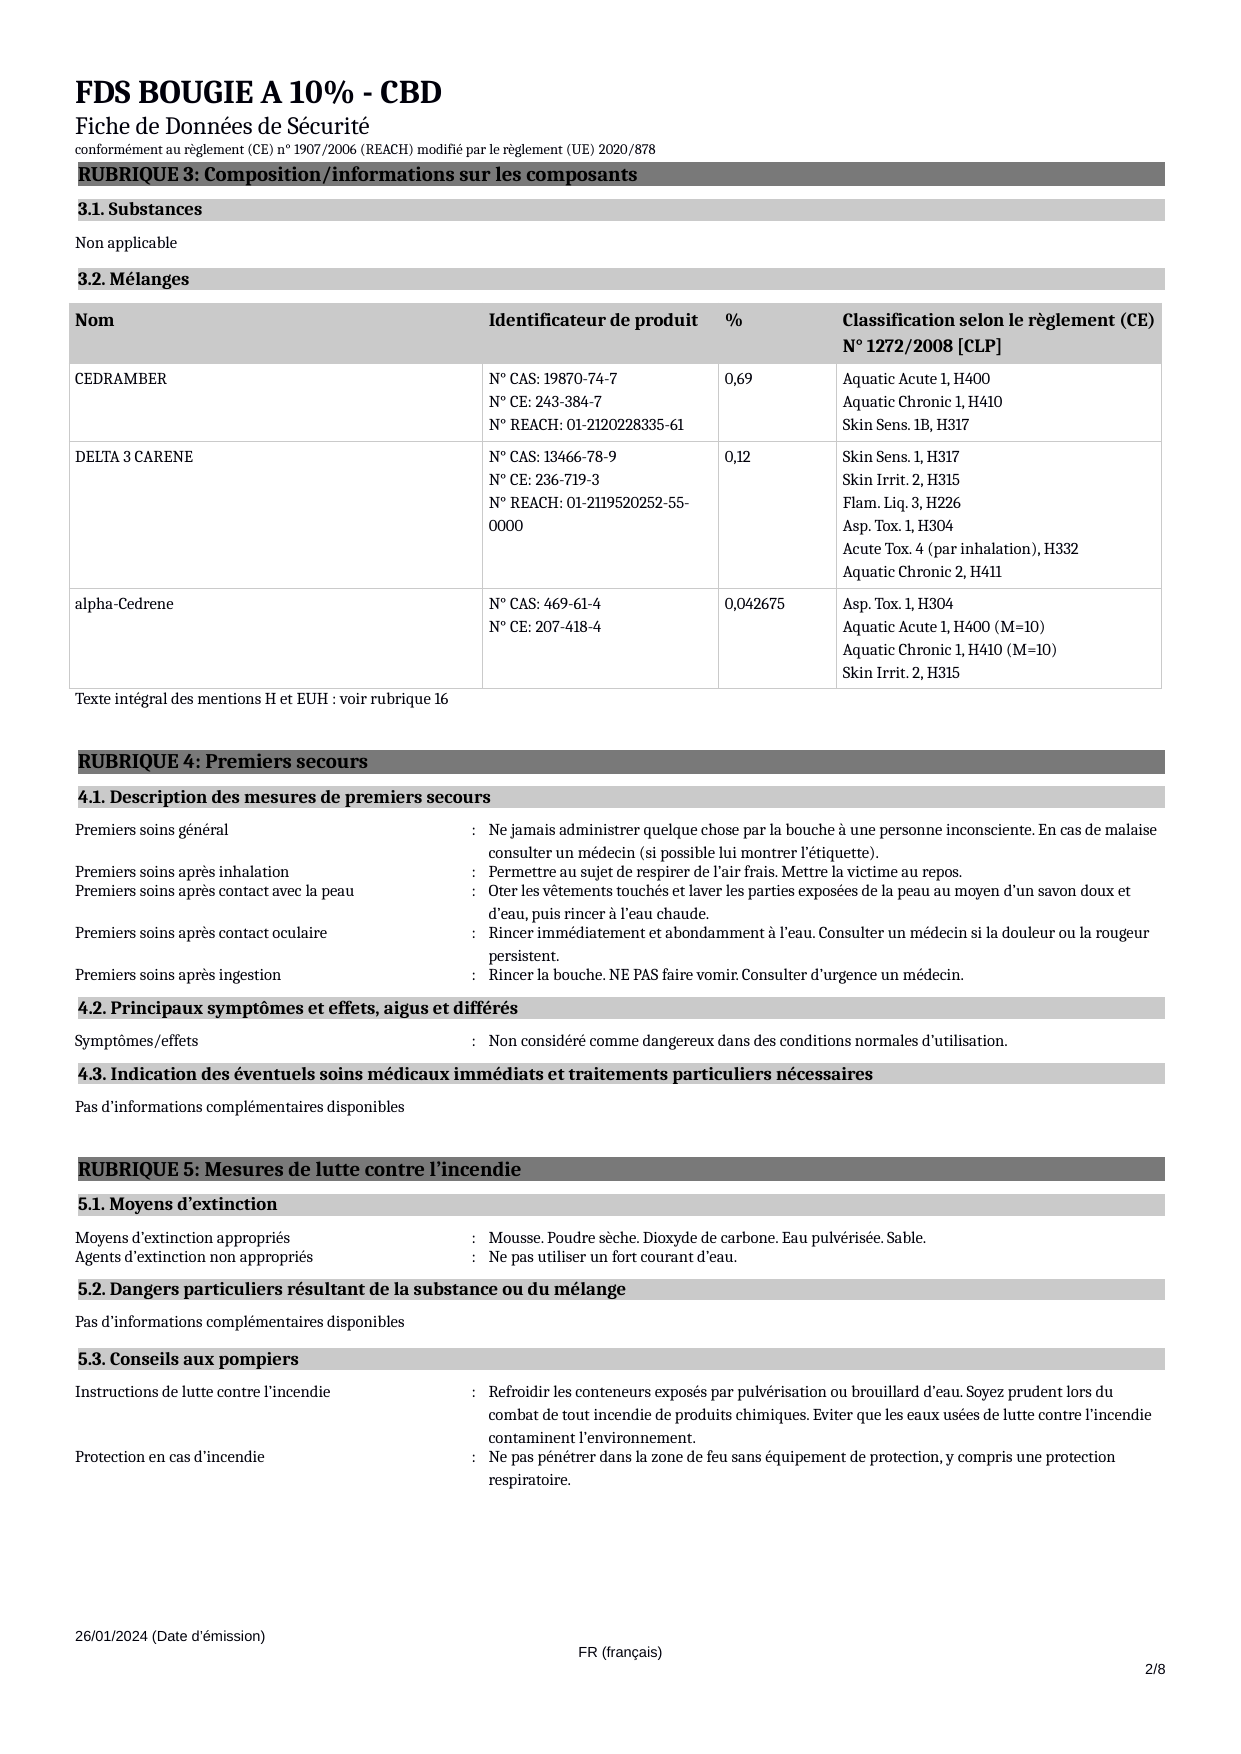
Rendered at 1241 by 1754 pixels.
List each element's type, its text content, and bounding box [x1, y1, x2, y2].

table_header Non considéré comme dangereux dans des conditions normales d’utilisation. [488, 1031, 1168, 1051]
table_cell : [459, 862, 488, 881]
table_cell : [459, 966, 488, 985]
table_cell DELTA 3 CARENE [70, 442, 482, 587]
subtitle 3.2. Mélanges [78, 268, 1165, 290]
subtitle RUBRIQUE 3: Composition/informations sur les composants [78, 162, 1165, 186]
subtitle 5.2. Dangers particuliers résultant de la substance ou du mélange [78, 1279, 1165, 1300]
table_header Ne jamais administrer quelque chose par la bouche à une personne inconsciente. En cas de malaise consulter un médecin (si possible lui montrer l’étiquette). [488, 820, 1168, 862]
table_cell 0,12 [719, 442, 836, 587]
table_cell Rincer immédiatement et abondamment à l’eau. Consulter un médecin si la douleur ou la rougeur persistent. [488, 924, 1168, 966]
table_cell N° CAS: 469-61-4 N° CE: 207-418-4 [483, 589, 718, 688]
subtitle RUBRIQUE 5: Mesures de lutte contre l’incendie [78, 1157, 1165, 1181]
table_cell 0,042675 [719, 589, 836, 688]
subtitle RUBRIQUE 4: Premiers secours [78, 750, 1165, 774]
table_cell 0,69 [719, 364, 836, 441]
table_header : [459, 1031, 488, 1051]
table_header Premiers soins général [75, 820, 459, 862]
table_cell Permettre au sujet de respirer de l’air frais. Mettre la victime au repos. [488, 862, 1168, 881]
table_cell Ne pas pénétrer dans la zone de feu sans équipement de protection, y compris une protection respiratoire. [488, 1448, 1168, 1489]
table_cell Aquatic Acute 1, H400 Aquatic Chronic 1, H410 Skin Sens. 1B, H317 [837, 364, 1161, 441]
table_cell N° CAS: 13466-78-9 N° CE: 236-719-3 N° REACH: 01-2119520252-55-0000 [483, 442, 718, 587]
table_header Nom [70, 304, 482, 363]
text Texte intégral des mentions H et EUH : voir rubrique 16 [75, 689, 1165, 708]
table_cell Rincer la bouche. NE PAS faire vomir. Consulter d’urgence un médecin. [488, 966, 1168, 985]
table_header : [459, 1383, 488, 1447]
table_header Instructions de lutte contre l’incendie [75, 1383, 459, 1447]
subtitle 5.1. Moyens d’extinction [78, 1194, 1165, 1216]
text Pas d’informations complémentaires disponibles [75, 1097, 1165, 1116]
table_header Moyens d’extinction appropriés [75, 1228, 459, 1247]
table_cell : [459, 1448, 488, 1489]
table_cell Protection en cas d’incendie [75, 1448, 459, 1489]
table_cell CEDRAMBER [70, 364, 482, 441]
subtitle 3.1. Substances [78, 199, 1165, 221]
table_cell Premiers soins après contact avec la peau [75, 881, 459, 923]
table_header Refroidir les conteneurs exposés par pulvérisation ou brouillard d’eau. Soyez prudent lors du combat de tout incendie de produits chimiques. Eviter que les eaux usées de lutte contre l’incendie contaminent l’environnement. [488, 1383, 1168, 1447]
table_header : [459, 1228, 488, 1247]
table_header Identificateur de produit [483, 304, 718, 363]
text Pas d’informations complémentaires disponibles [75, 1313, 1165, 1332]
table_header Classification selon le règlement (CE) N° 1272/2008 [CLP] [837, 304, 1161, 363]
table_cell Premiers soins après inhalation [75, 862, 459, 881]
subtitle 4.1. Description des mesures de premiers secours [78, 786, 1165, 808]
subtitle 4.3. Indication des éventuels soins médicaux immédiats et traitements particuliers nécessaires [78, 1063, 1165, 1084]
table_header Mousse. Poudre sèche. Dioxyde de carbone. Eau pulvérisée. Sable. [488, 1228, 1168, 1247]
table_cell Skin Sens. 1, H317 Skin Irrit. 2, H315 Flam. Liq. 3, H226 Asp. Tox. 1, H304 Acute Tox. 4 (par inhalation), H332 Aquatic Chronic 2, H411 [837, 442, 1161, 587]
table_header : [459, 820, 488, 862]
table_cell N° CAS: 19870-74-7 N° CE: 243-384-7 N° REACH: 01-2120228335-61 [483, 364, 718, 441]
table_header % [719, 304, 836, 363]
table_cell : [459, 924, 488, 966]
table_cell alpha-Cedrene [70, 589, 482, 688]
table_cell : [459, 881, 488, 923]
table_cell Agents d’extinction non appropriés [75, 1247, 459, 1266]
table_header Symptômes/effets [75, 1031, 459, 1051]
table_cell Ne pas utiliser un fort courant d’eau. [488, 1247, 1168, 1266]
table_cell Asp. Tox. 1, H304 Aquatic Acute 1, H400 (M=10) Aquatic Chronic 1, H410 (M=10) Skin Irrit. 2, H315 [837, 589, 1161, 688]
table_cell : [459, 1247, 488, 1266]
subtitle 5.3. Conseils aux pompiers [78, 1348, 1165, 1370]
table_cell Oter les vêtements touchés et laver les parties exposées de la peau au moyen d’un savon doux et d’eau, puis rincer à l’eau chaude. [488, 881, 1168, 923]
table_cell Premiers soins après contact oculaire [75, 924, 459, 966]
text Non applicable [75, 233, 1165, 252]
table_cell Premiers soins après ingestion [75, 966, 459, 985]
subtitle 4.2. Principaux symptômes et effets, aigus et différés [78, 997, 1165, 1019]
